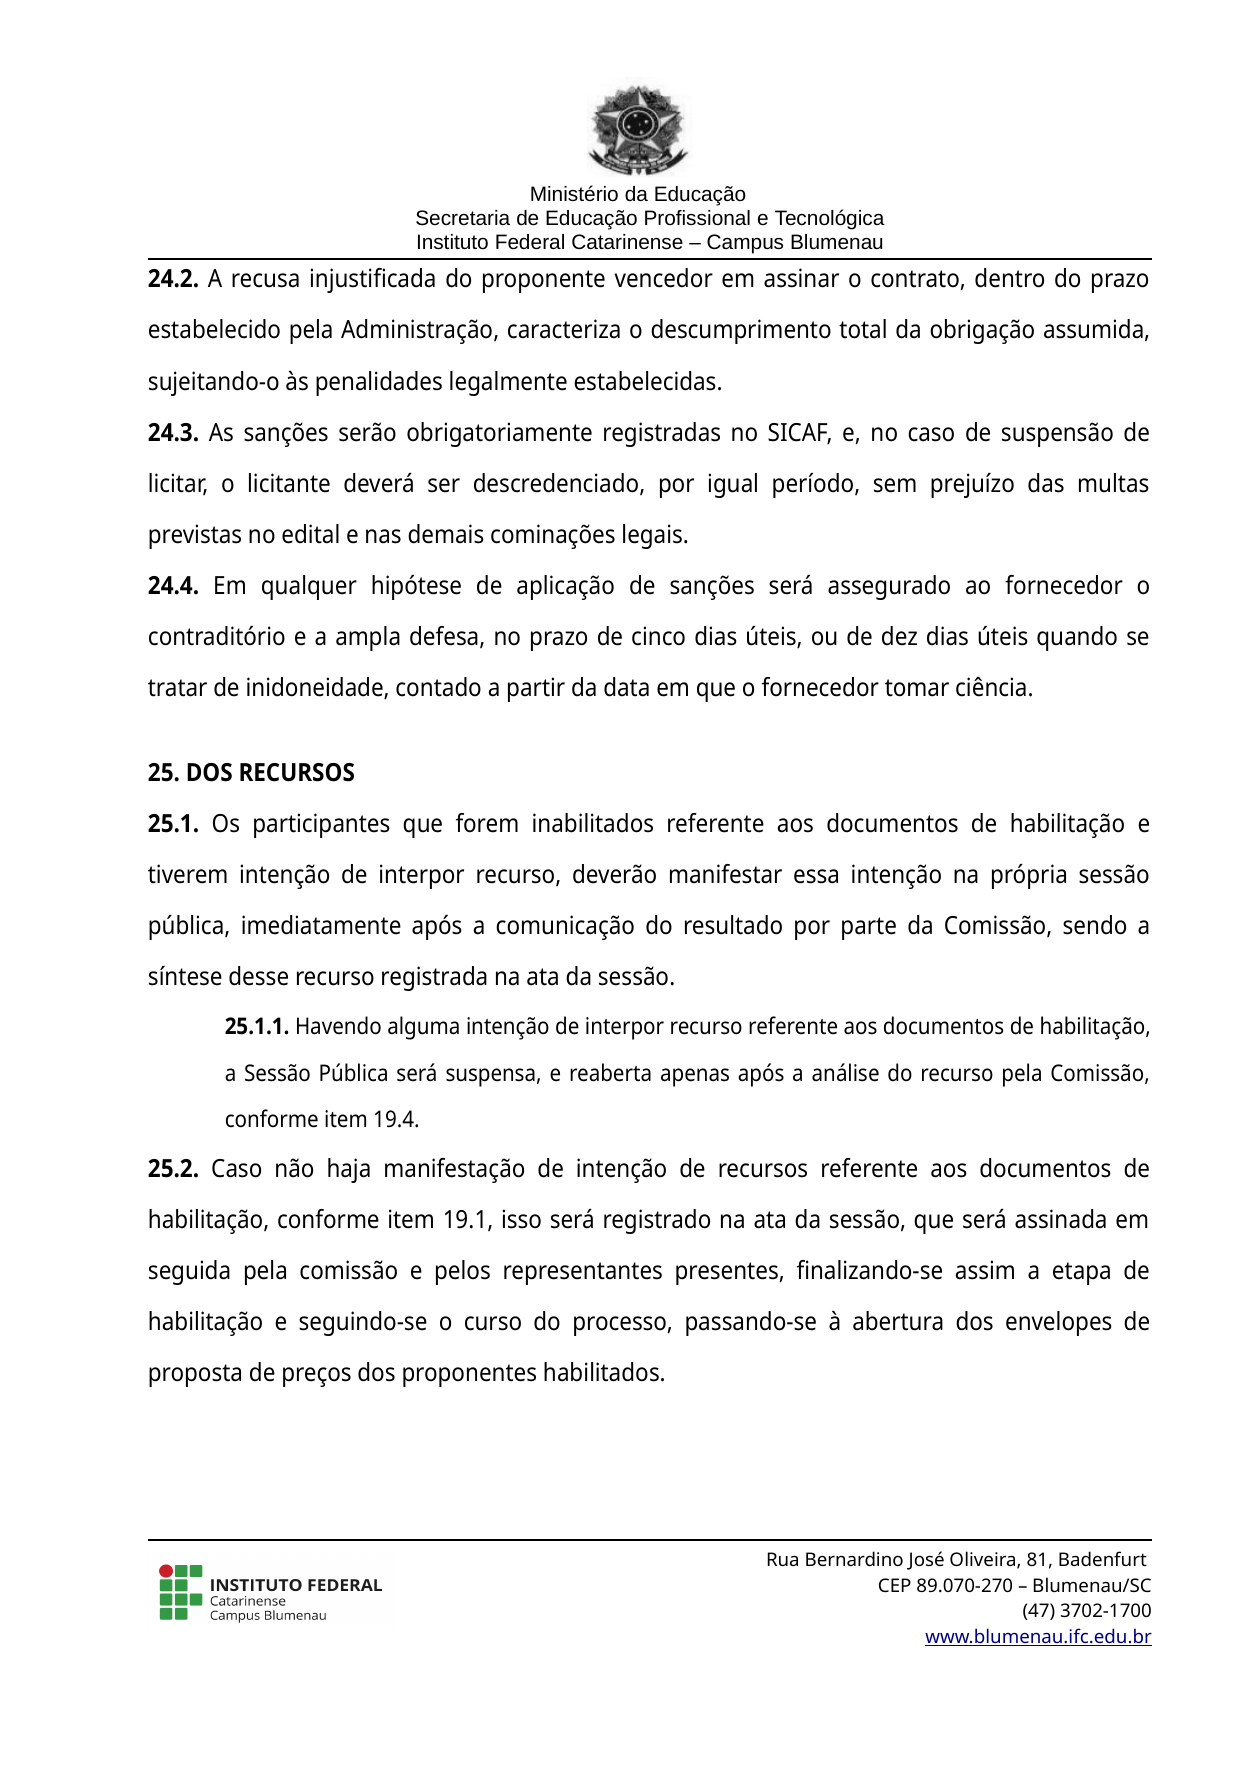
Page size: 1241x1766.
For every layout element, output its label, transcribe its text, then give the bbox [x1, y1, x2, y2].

text 24.2. A recusa injustificada do proponente vencedor em assinar o contrato, dentro do prazo estabelecido pela Administração, caracteriza o descumprimento total da obrigação assumida, sujeitando-o às penalidades legalmente estabelecidas. [148, 261, 1152, 397]
text 25.1. Os participantes que forem inabilitados referente aos documentos de habilitação e tiverem intenção de interpor recurso, deverão manifestar essa intenção na própria sessão pública, imediatamente após a comunicação do resultado por parte da Comissão, sendo a síntese desse recurso registrada na ata da sessão. [148, 806, 1152, 993]
text 25.1.1. Havendo alguma intenção de interpor recurso referente aos documentos de habilitação, a Sessão Pública será suspensa, e reaberta apenas após a análise do recurso pela Comissão, conforme item 19.4. [224, 1010, 1152, 1135]
text 24.4. Em qualquer hipótese de aplicação de sanções será assegurado ao fornecedor o contraditório e a ampla defesa, no prazo de cinco dias úteis, ou de dez dias úteis quando se tratar de inidoneidade, contado a partir da data em que o fornecedor tomar ciência. [148, 567, 1152, 703]
text 25. DOS RECURSOS [148, 754, 1152, 788]
text 25.2. Caso não haja manifestação de intenção de recursos referente aos documentos de habilitação, conforme item 19.1, isso será registrado na ata da sessão, que será assinada em seguida pela comissão e pelos representantes presentes, finalizando-se assim a etapa de habilitação e seguindo-se o curso do processo, passando-se à abertura dos envelopes de proposta de preços dos proponentes habilitados. [148, 1150, 1152, 1388]
picture [145, 1553, 396, 1631]
text 24.3. As sanções serão obrigatoriamente registradas no SICAF, e, no caso de suspensão de licitar, o licitante deverá ser descredenciado, por igual período, sem prejuízo das multas previstas no edital e nas demais cominações legais. [148, 414, 1152, 550]
